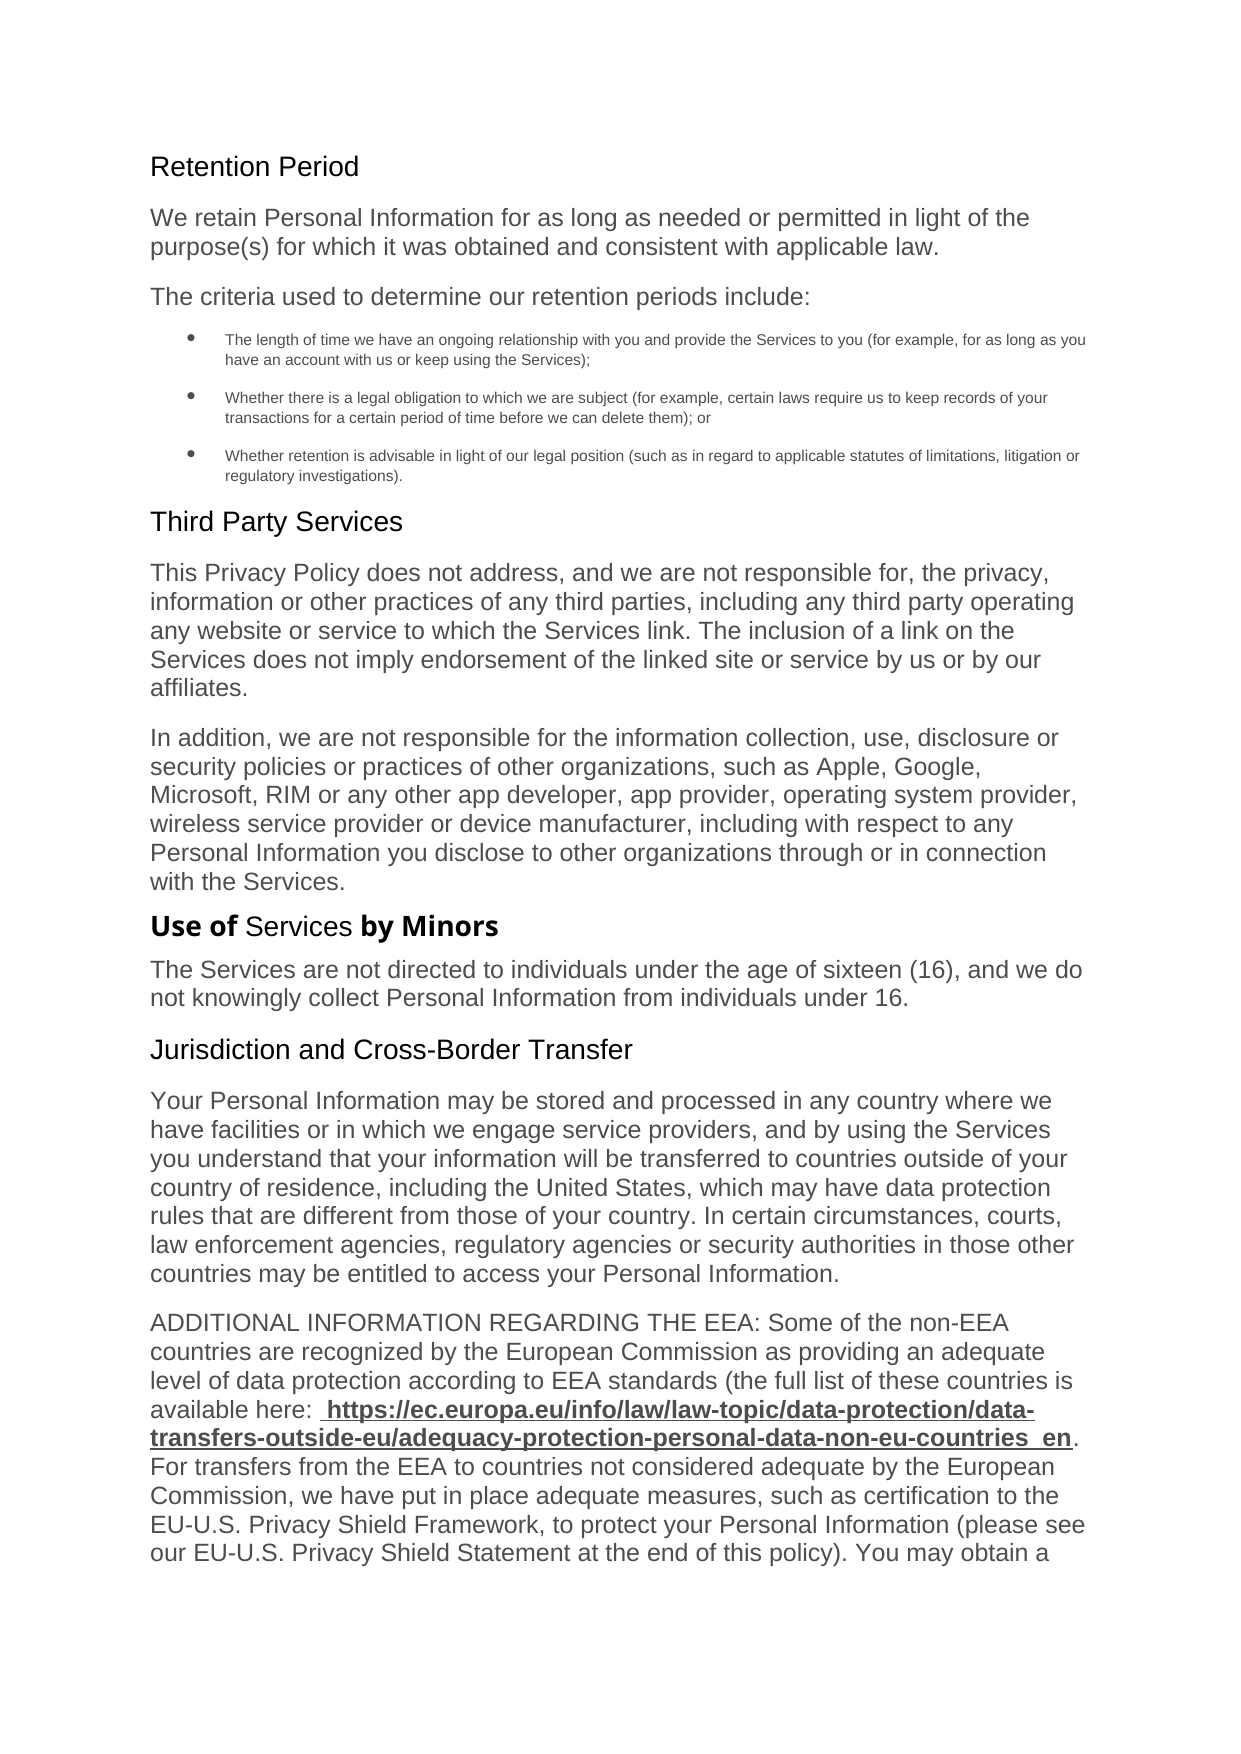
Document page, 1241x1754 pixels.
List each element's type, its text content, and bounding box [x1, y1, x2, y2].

text Your Personal Information may be stored and processed in any country where we have facilities or in which we engage service providers, and by using the Services you understand that your information will be transferred to countries outside of your country of residence, including the United States, which may have data protection rules that are different from those of your country. In certain circumstances, courts, law enforcement agencies, regulatory agencies or security authorities in those other countries may be entitled to access your Personal Information. [150, 1086, 1090, 1287]
text This Privacy Policy does not address, and we are not responsible for, the privacy, information or other practices of any third parties, including any third party operating any website or service to which the Services link. The inclusion of a link on the Services does not imply endorsement of the linked site or service by us or by our affiliates. [150, 558, 1090, 702]
text We retain Personal Information for as long as needed or permitted in light of the purpose(s) for which it was obtained and consistent with applicable law. [150, 203, 1090, 261]
text In addition, we are not responsible for the information collection, use, disclosure or security policies or practices of other organizations, such as Apple, Google, Microsoft, RIM or any other app developer, app provider, operating system provider, wireless service provider or device manufacturer, including with respect to any Personal Information you disclose to other organizations through or in connection with the Services. [150, 723, 1090, 896]
text ADDITIONAL INFORMATION REGARDING THE EEA: Some of the non-EEA countries are recognized by the European Commission as providing an adequate level of data protection according to EEA standards (the full list of these countries is available here: https://ec.europa.eu/info/law/law-topic/data-protection/data-transfers-outside-eu/adequacy-protection-personal-data-non-eu-countries_en. For transfers from the EEA to countries not considered adequate by the European Commission, we have put in place adequate measures, such as certification to the EU-U.S. Privacy Shield Framework, to protect your Personal Information (please see our EU-U.S. Privacy Shield Statement at the end of this policy). You may obtain a [150, 1308, 1090, 1567]
subtitle Third Party Services [150, 505, 1090, 538]
subtitle Jurisdiction and Cross-Border Transfer [150, 1033, 1090, 1065]
subtitle Retention Period [150, 150, 1090, 182]
list Whether retention is advisable in light of our legal position (such as in regard to applicable statutes of limitations, litigation or regulatory investigations). [187, 447, 1090, 484]
subtitle Use of Services by Minors [150, 906, 1090, 944]
text The criteria used to determine our retention periods include: [150, 282, 1090, 310]
text The Services are not directed to individuals under the age of sixteen (16), and we do not knowingly collect Personal Information from individuals under 16. [150, 955, 1090, 1012]
list The length of time we have an ongoing relationship with you and provide the Services to you (for example, for as long as you have an account with us or keep using the Services); [187, 331, 1090, 368]
list Whether there is a legal obligation to which we are subject (for example, certain laws require us to keep records of your transactions for a certain period of time before we can delete them); or [187, 389, 1090, 426]
